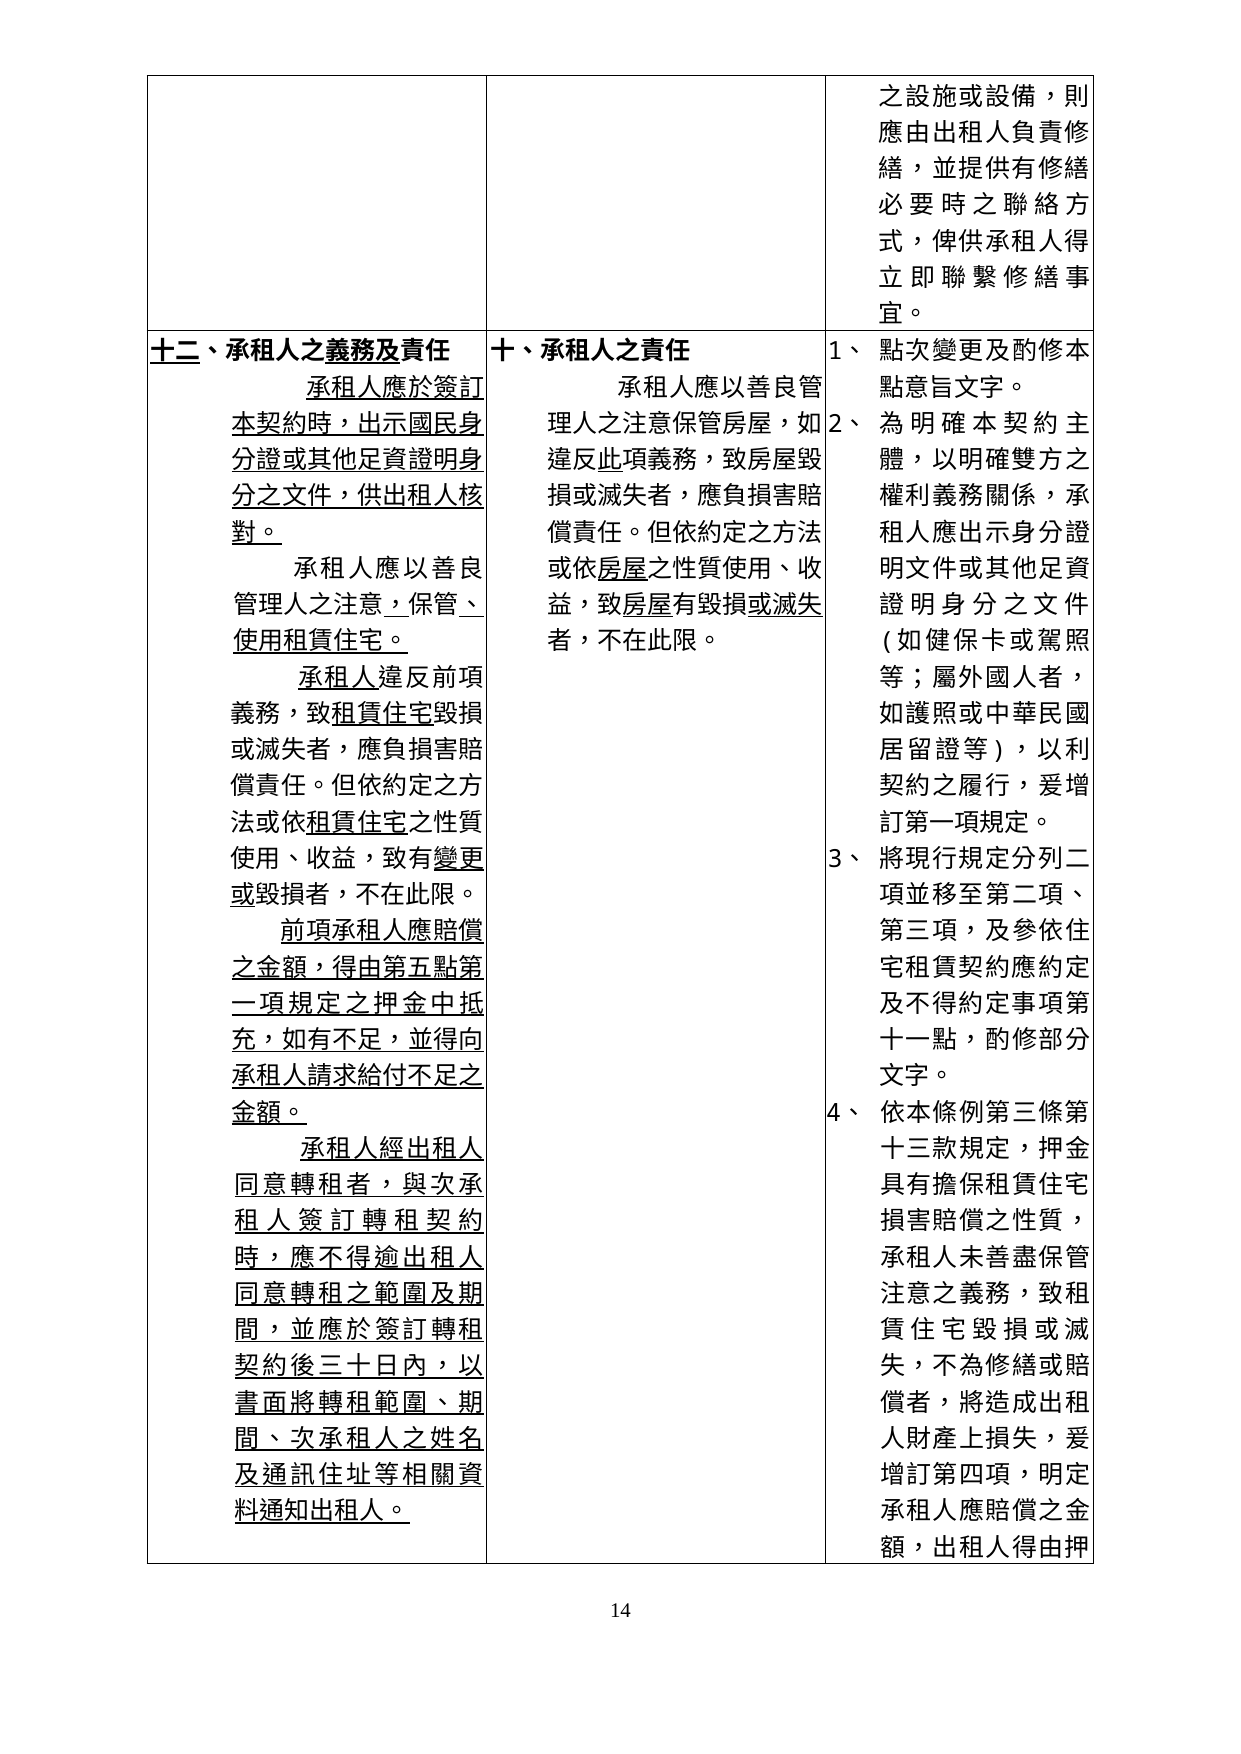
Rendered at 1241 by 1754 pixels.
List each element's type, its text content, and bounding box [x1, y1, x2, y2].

table_cell 點次變更及酌修本點意旨文字。 為明確本契約主體，以明確雙方之權利義務關係，承租人應出示身分證明文件或其他足資證明身分之文件(如健保卡或駕照等；屬外國人者，如護照或中華民國居留證等)，以利契約之履行，爰增訂第一項規定。 將現行規定分列二項並移至第二項、第三項，及參依住宅租賃契約應約定及不得約定事項第十一點，酌修部分文字。 依本條例第三條第十三款規定，押金具有擔保租賃住宅損害賠償之性質，承租人未善盡保管注意之義務，致租賃住宅毀損或滅失，不為修繕或賠償者，將造成出租人財產上損失，爰增訂第四項，明定承租人應賠償之金額，出租人得由押金中抵充。 為保障出租人同意轉租之權益，及於出租人同意轉租之範圍及期間內轉租，爰參依本條例第九條規定意旨，增訂第五項，明定承租人轉租租賃住宅之相關義務。 [826, 331, 1093, 1563]
table_cell [487, 76, 825, 330]
table_cell [148, 76, 486, 330]
table_cell 十二、承租人之義務及責任 承租人應於簽訂本契約時，出示國民身分證或其他足資證明身分之文件，供出租人核對。 承租人應以善良管理人之注意，保管、使用租賃住宅。 承租人違反前項義務，致租賃住宅毀損或滅失者，應負損害賠償責任。但依約定之方法或依租賃住宅之性質使用、收益，致有變更或毀損者，不在此限。 前項承租人應賠償之金額，得由第五點第一項規定之押金中抵充，如有不足，並得向承租人請求給付不足之金額。 承租人經出租人同意轉租者，與次承租人簽訂轉租契約時，應不得逾出租人同意轉租之範圍及期間，並應於簽訂轉租契約後三十日內，以書面將轉租範圍、期間、次承租人之姓名及通訊住址等相關資料通知出租人。 [148, 331, 486, 1563]
table_cell 之設施或設備，則應由出租人負責修繕，並提供有修繕必要時之聯絡方式，俾供承租人得立即聯繫修繕事宜。 [826, 76, 1093, 330]
table_cell 十、承租人之責任 承租人應以善良管理人之注意保管房屋，如違反此項義務，致房屋毀損或滅失者，應負損害賠償責任。但依約定之方法或依房屋之性質使用、收益，致房屋有毀損或滅失者，不在此限。 [487, 331, 825, 1563]
